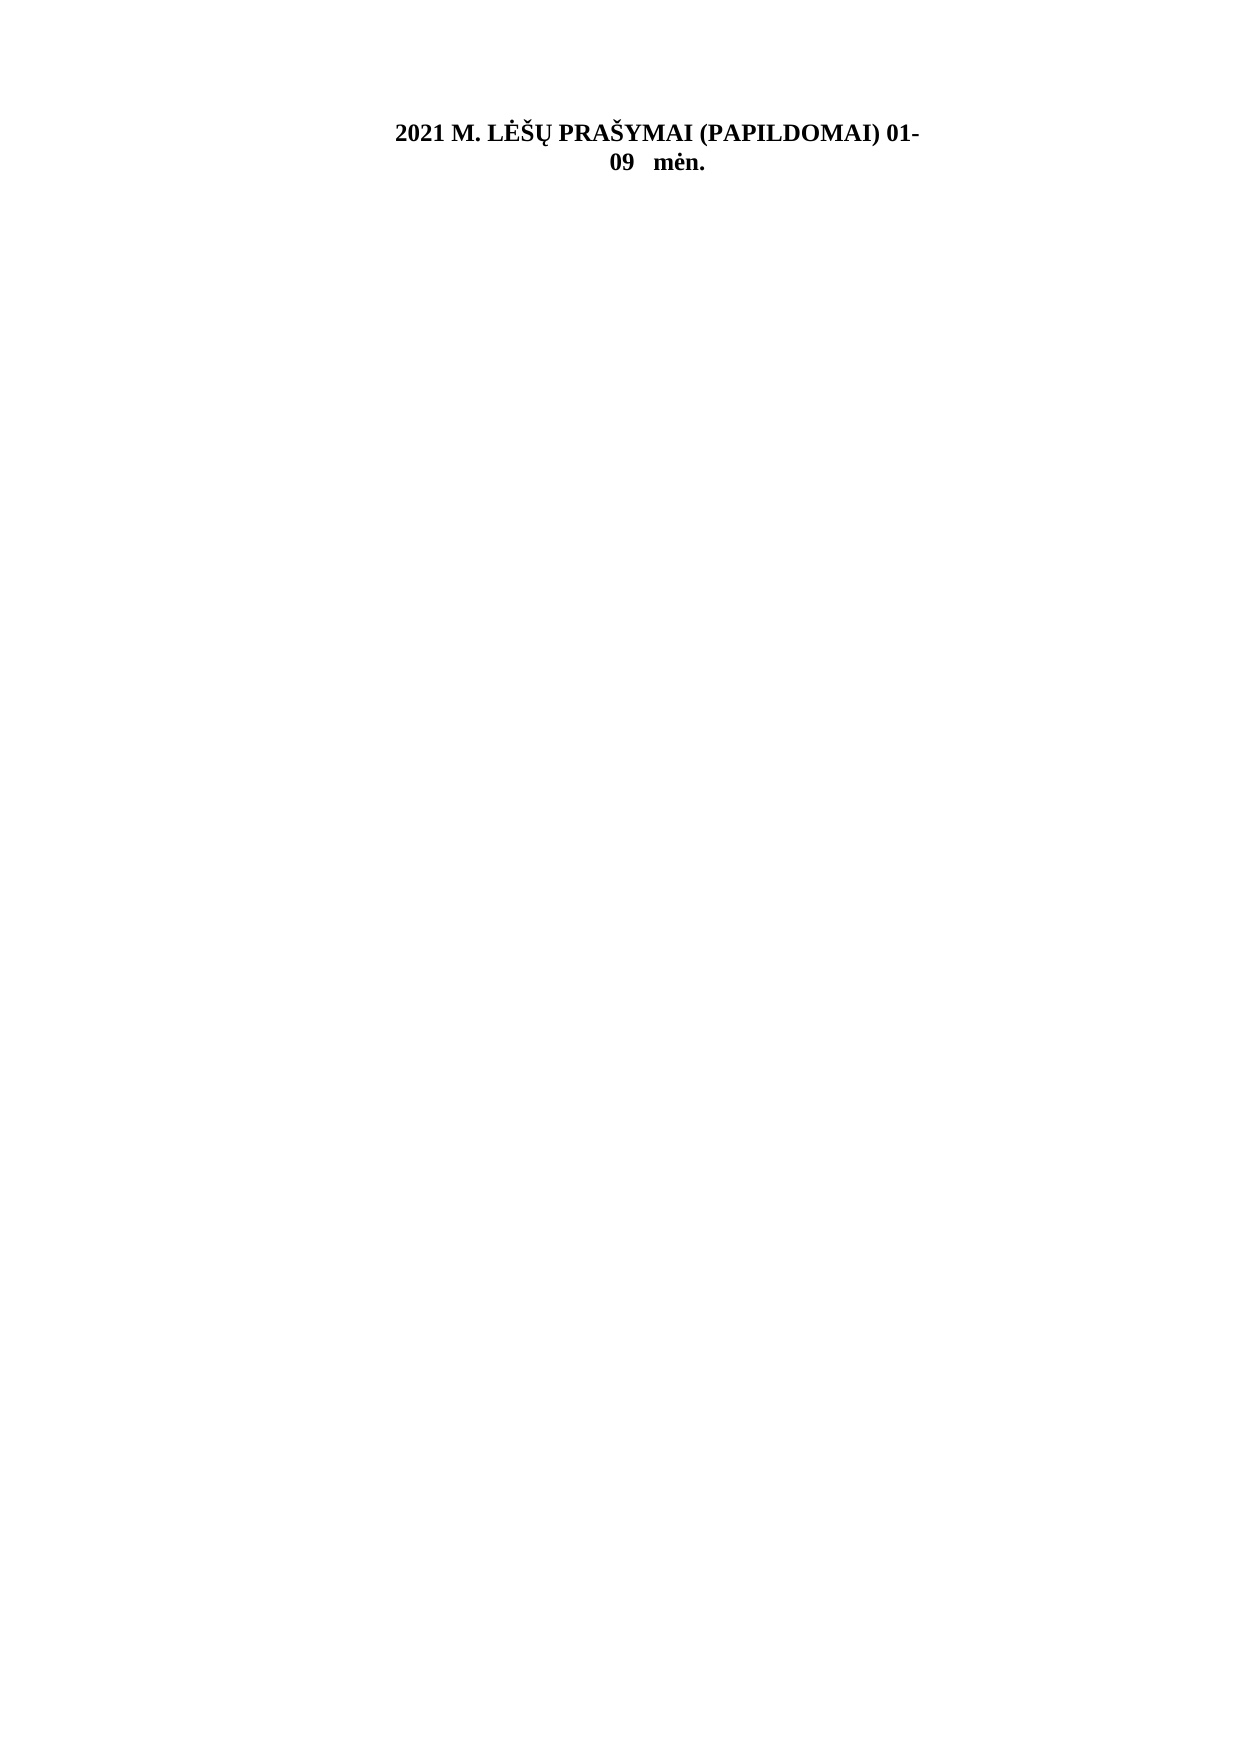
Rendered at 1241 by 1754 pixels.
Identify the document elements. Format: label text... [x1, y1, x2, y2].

table_header [937, 118, 1069, 176]
table_header [237, 118, 378, 176]
table_header [1069, 118, 1187, 176]
table_header 2021 M. LĖŠŲ PRAŠYMAI (PAPILDOMAI) 01-09 mėn. [378, 118, 937, 176]
table_header [177, 118, 237, 176]
